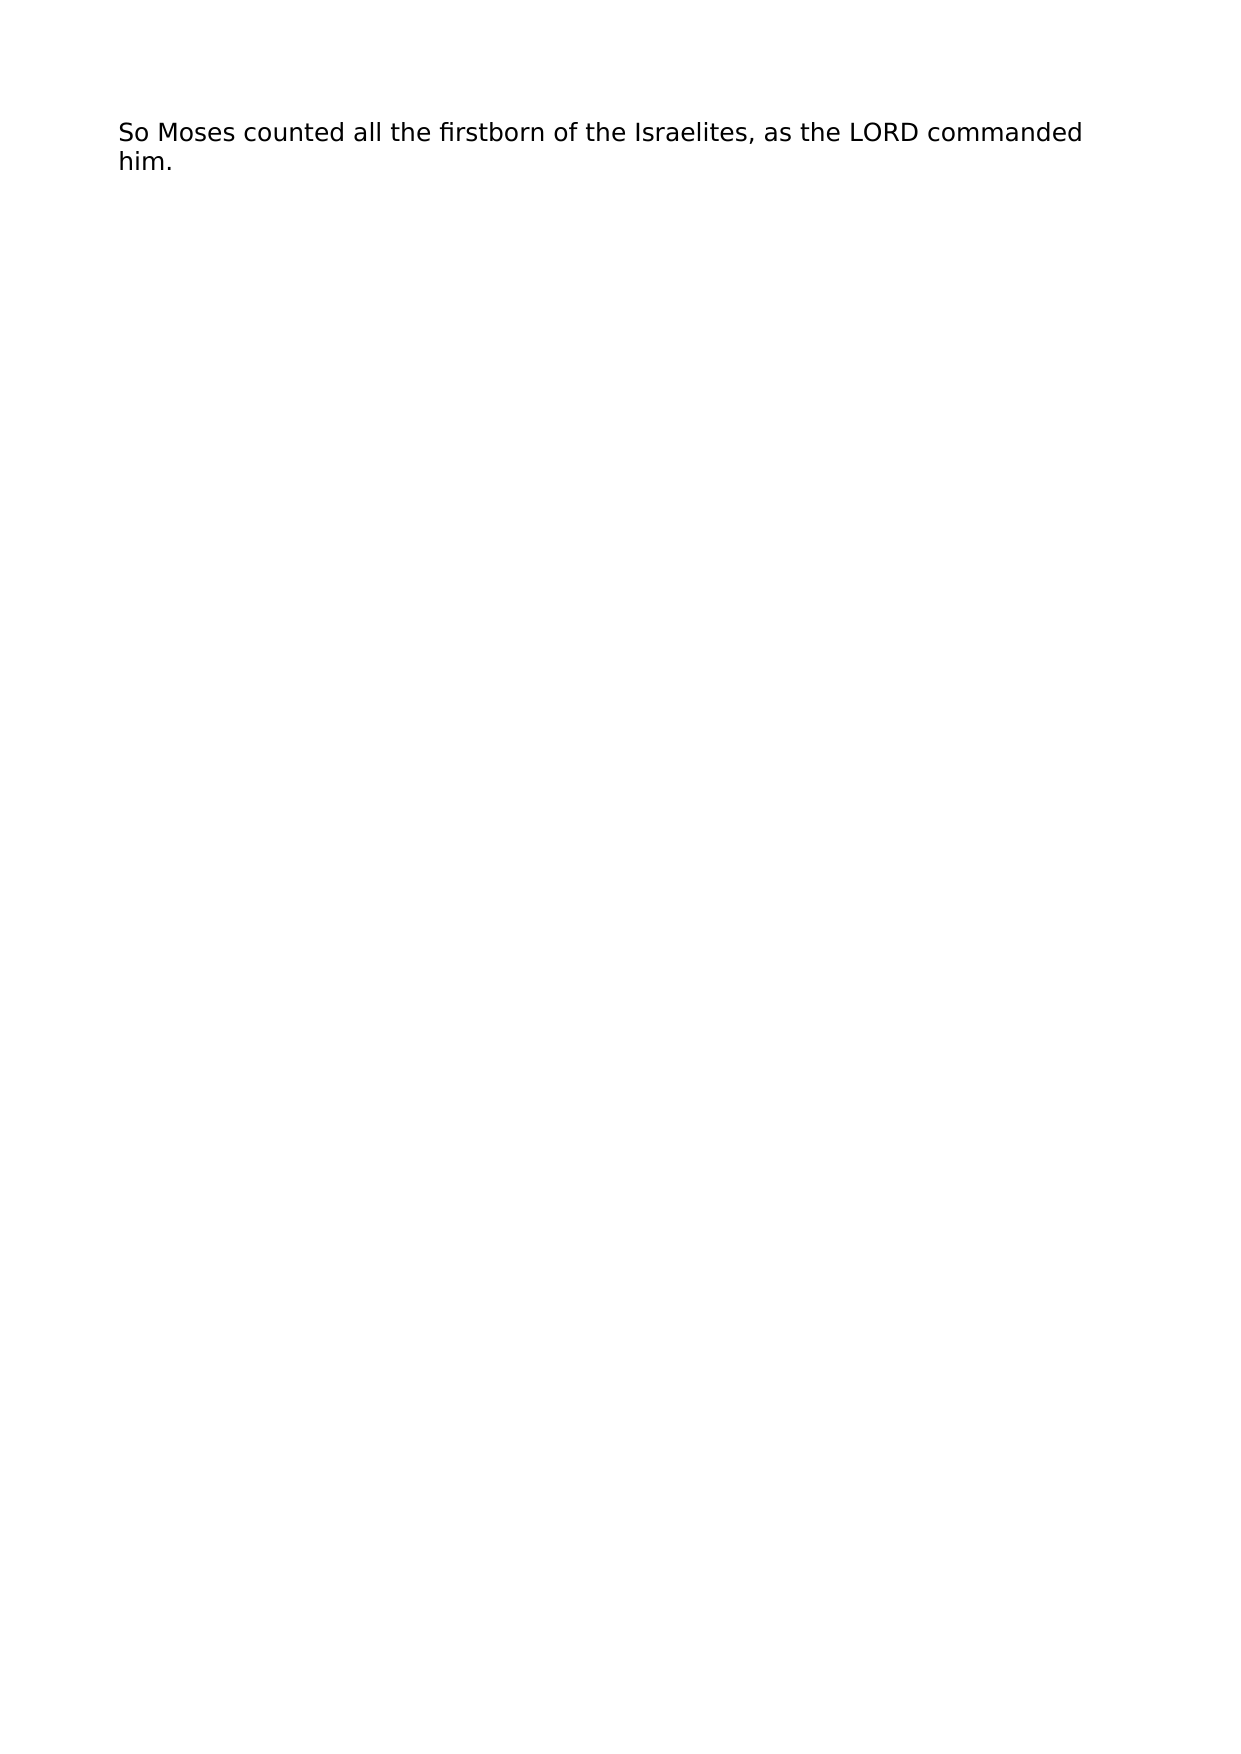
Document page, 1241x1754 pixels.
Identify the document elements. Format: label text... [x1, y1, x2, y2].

text So Moses counted all the firstborn of the Israelites, as the LORD commanded him. [118, 118, 1122, 176]
